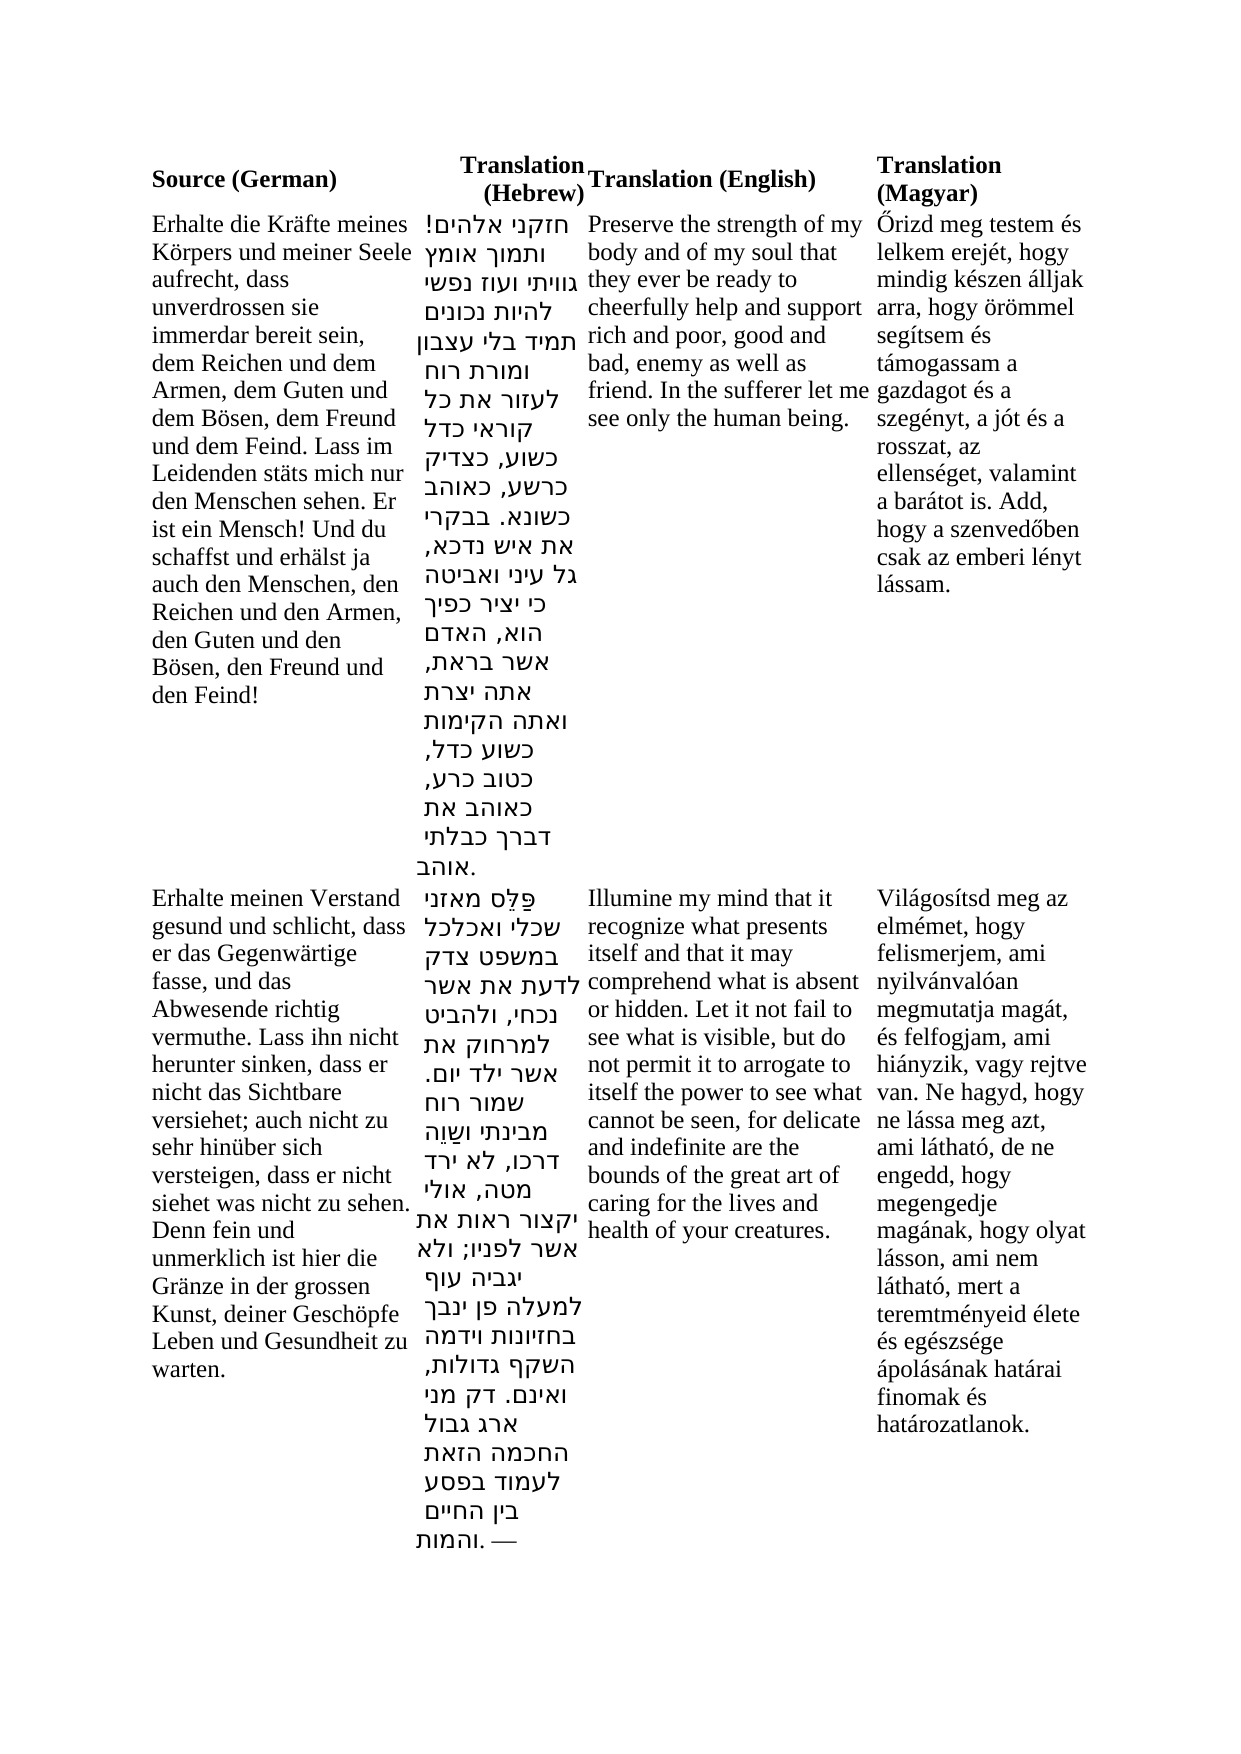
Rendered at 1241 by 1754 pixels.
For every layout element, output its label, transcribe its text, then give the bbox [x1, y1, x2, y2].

table_cell Erhalte die Kräfte meines Körpers und meiner Seele aufrecht, dass unverdrossen sie immerdar bereit sein, dem Reichen und dem Armen, dem Guten und dem Bösen, dem Freund und dem Feind. Lass im Leidenden stäts mich nur den Menschen sehen. Er ist ein Mensch! Und du schaffst und erhälst ja auch den Menschen, den Reichen und den Armen, den Guten und den Bösen, den Freund und den Feind! [150, 209, 414, 882]
table_cell Preserve the strength of my body and of my soul that they ever be ready to cheerfully help and support rich and poor, good and bad, enemy as well as friend. In the sufferer let me see only the human being. [586, 209, 875, 882]
table_cell Erhalte meinen Verstand gesund und schlicht, dass er das Gegenwärtige fasse, und das Abwesende richtig vermuthe. Lass ihn nicht herunter sinken, dass er nicht das Sichtbare versiehet; auch nicht zu sehr hinüber sich versteigen, dass er nicht siehet was nicht zu sehen. Denn fein und unmerklich ist hier die Gränze in der grossen Kunst, deiner Geschöpfe Leben und Gesundheit zu warten. [150, 883, 414, 1556]
table_cell Őrizd meg testem és lelkem erejét, hogy mindig készen álljak arra, hogy örömmel segítsem és támogassam a gazdagot és a szegényt, a jót és a rosszat, az ellenséget, valamint a barátot is. Add, hogy a szenvedőben csak az emberi lényt lássam. [875, 209, 1090, 882]
table_header Translation (English) [586, 150, 875, 208]
table_cell חזקני אלהים! ותמוך אומץ גוויתי ועוז נפשי להיות נכונים תמיד בלי עצבון ומורת רוח לעזור את כל קוראי כדל כשוע, כצדיק כרשע, כאוהב כשונא. בבקרי את איש נדכא, גל עיני ואביטה כי יציר כפיך הוא, האדם אשר בראת, אתה יצרת ואתה הקימות כשוע כדל, כטוב כרע, כאוהב את דברך כבלתי אוהב. [414, 209, 586, 882]
table_cell Világosítsd meg az elmémet, hogy felismerjem, ami nyilvánvalóan megmutatja magát, és felfogjam, ami hiányzik, vagy rejtve van. Ne hagyd, hogy ne lássa meg azt, ami látható, de ne engedd, hogy megengedje magának, hogy olyat lásson, ami nem látható, mert a teremtményeid élete és egészsége ápolásának határai finomak és határozatlanok. [875, 883, 1090, 1556]
table_cell Illumine my mind that it recognize what presents itself and that it may comprehend what is absent or hidden. Let it not fail to see what is visible, but do not permit it to arrogate to itself the power to see what cannot be seen, for delicate and indefinite are the bounds of the great art of caring for the lives and health of your creatures. [586, 883, 875, 1556]
table_cell פַּלֵּס מאזני שכלי ואכלכל במשפט צדק לדעת את אשר נכחי, ולהביט למרחוק את אשר ילד יום. שמור רוח מבינתי ושַוֵה דרכו, לא ירד מטה, אולי יקצור ראות את אשר לפניו; ולא יגביה עוף למעלה פן ינבך בחזיונות וידמה השקף גדולות, ואינם. דק מני ארג גבול החכמה הזאת לעמוד בפסע בין החיים והמות. — [414, 883, 586, 1556]
table_header Translation (Hebrew) [414, 150, 586, 208]
table_header Translation (Magyar) [875, 150, 1090, 208]
table_header Source (German) [150, 150, 414, 208]
